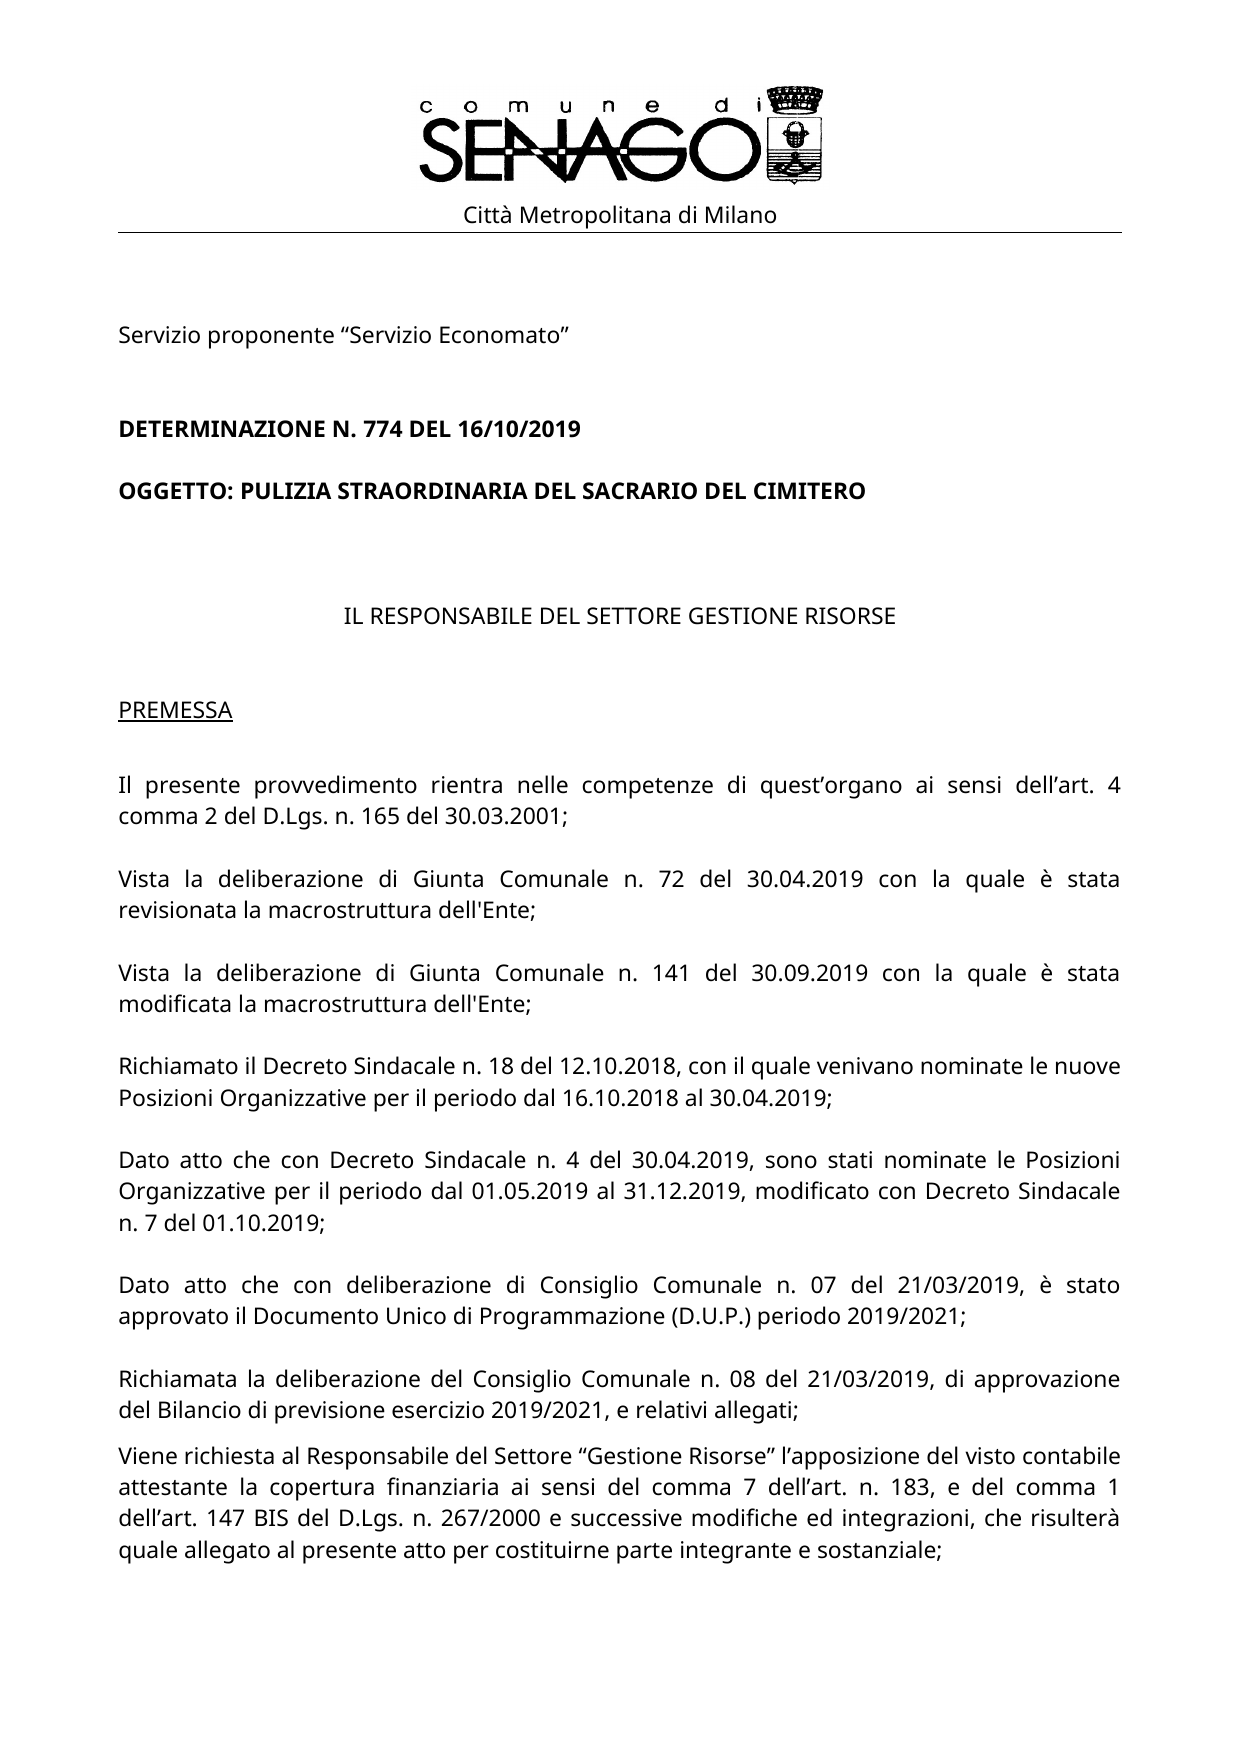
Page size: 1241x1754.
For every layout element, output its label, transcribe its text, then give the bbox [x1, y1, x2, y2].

text Dato atto che con deliberazione di Consiglio Comunale n. 07 del 21/03/2019, è stato approvato il Documento Unico di Programmazione (D.U.P.) periodo 2019/2021; [118, 1269, 1122, 1331]
text Vista la deliberazione di Giunta Comunale n. 72 del 30.04.2019 con la quale è stata revisionata la macrostruttura dell'Ente; [118, 863, 1122, 925]
text Dato atto che con Decreto Sindacale n. 4 del 30.04.2019, sono stati nominate le Posizioni Organizzative per il periodo dal 01.05.2019 al 31.12.2019, modificato con Decreto Sindacale n. 7 del 01.10.2019; [118, 1144, 1122, 1238]
text PREMESSA [118, 694, 1122, 725]
text Richiamato il Decreto Sindacale n. 18 del 12.10.2018, con il quale venivano nominate le nuove Posizioni Organizzative per il periodo dal 16.10.2018 al 30.04.2019; [118, 1050, 1122, 1113]
text Il presente provvedimento rientra nelle competenze di quest’organo ai sensi dell’art. 4 comma 2 del D.Lgs. n. 165 del 30.03.2001; [118, 769, 1122, 831]
text Richiamata la deliberazione del Consiglio Comunale n. 08 del 21/03/2019, di approvazione del Bilancio di previsione esercizio 2019/2021, e relativi allegati; [118, 1363, 1122, 1425]
picture [411, 84, 830, 190]
text Servizio proponente “Servizio Economato” [118, 319, 1122, 350]
text OGGETTO: PULIZIA STRAORDINARIA DEL SACRARIO DEL CIMITERO [118, 475, 1122, 506]
text Vista la deliberazione di Giunta Comunale n. 141 del 30.09.2019 con la quale è stata modificata la macrostruttura dell'Ente; [118, 956, 1122, 1019]
text Viene richiesta al Responsabile del Settore “Gestione Risorse” l’apposizione del visto contabile attestante la copertura finanziaria ai sensi del comma 7 dell’art. n. 183, e del comma 1 dell’art. 147 BIS del D.Lgs. n. 267/2000 e successive modifiche ed integrazioni, che risulterà quale allegato al presente atto per costituirne parte integrante e sostanziale; [118, 1440, 1122, 1565]
text DETERMINAZIONE N. 774 DEL 16/10/2019 [118, 413, 1122, 444]
text IL RESPONSABILE DEL SETTORE GESTIONE RISORSE [118, 600, 1122, 631]
